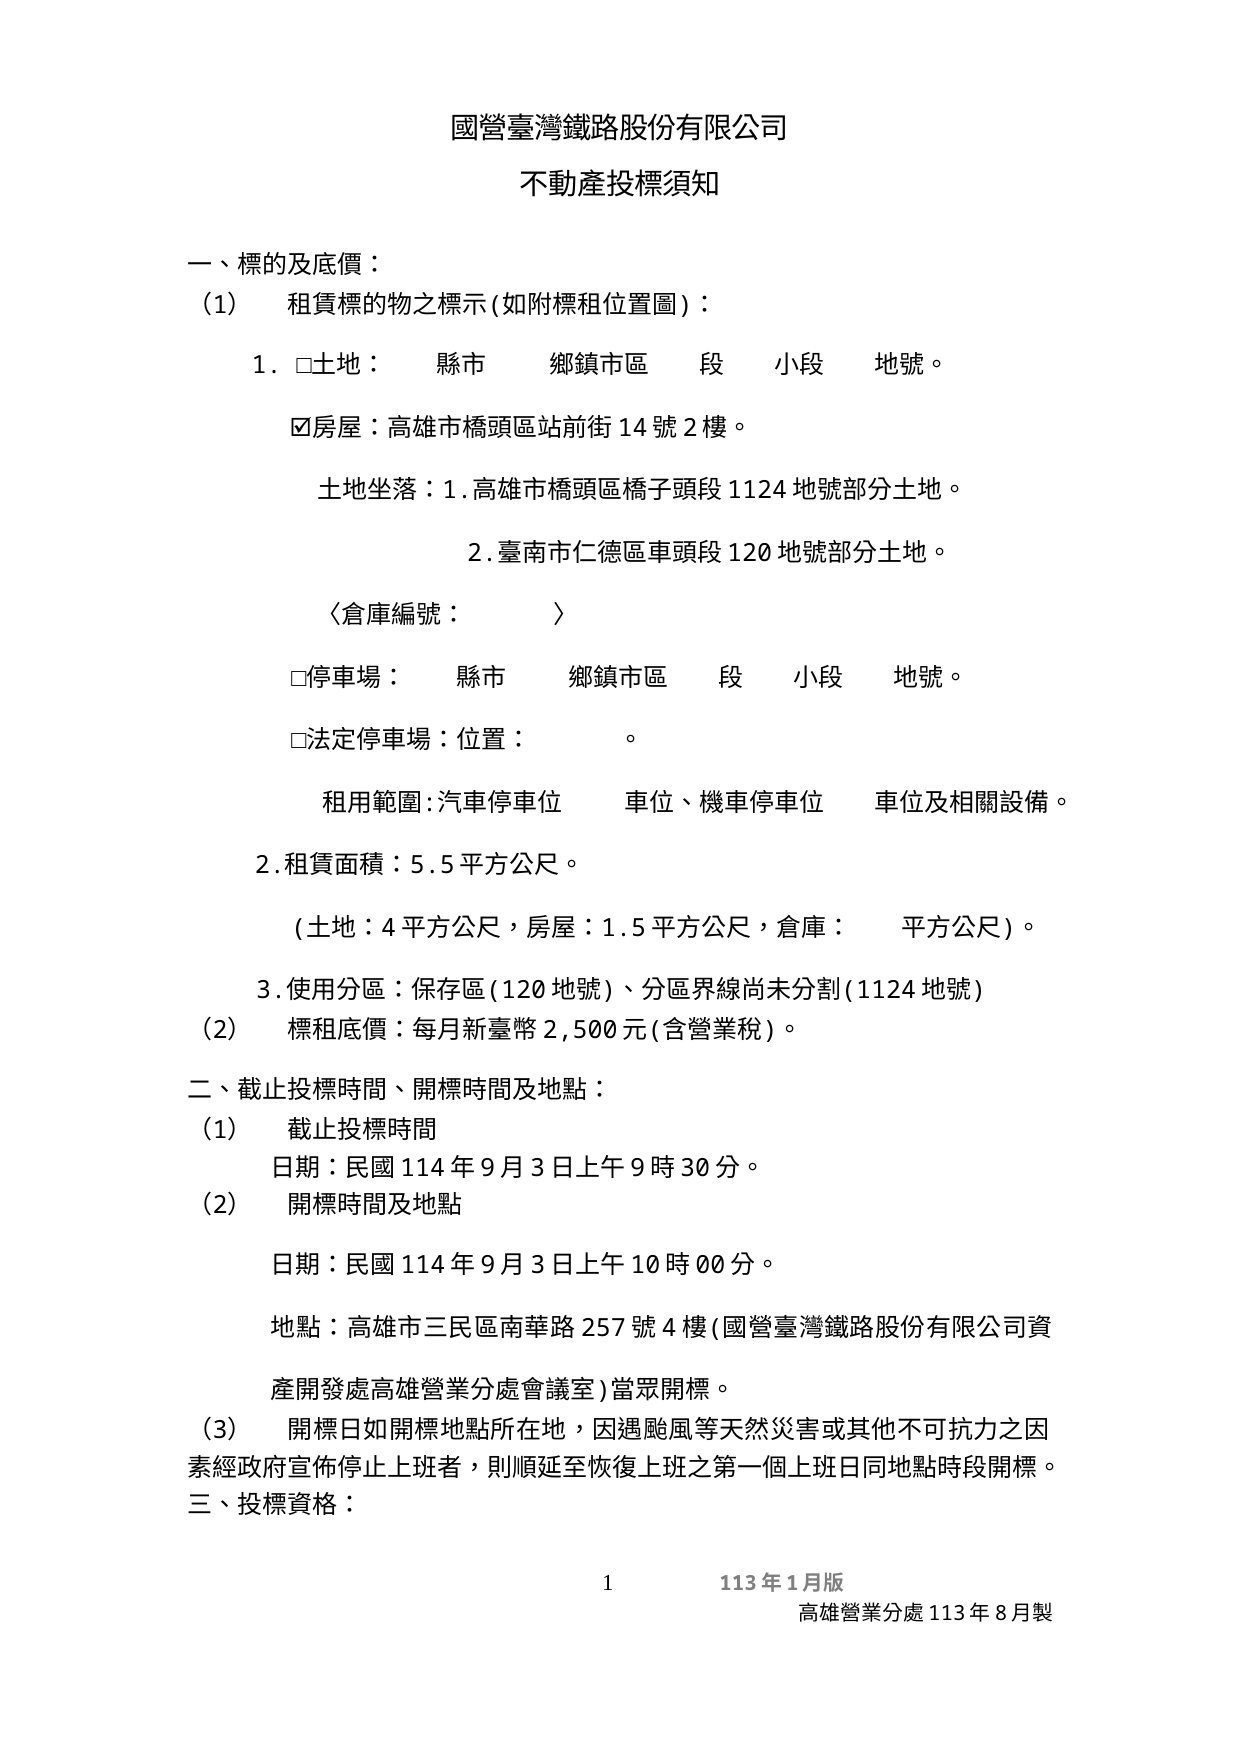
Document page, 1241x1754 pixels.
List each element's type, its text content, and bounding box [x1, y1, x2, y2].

text 不動產投標須知 [187, 165, 1053, 202]
text 1. □土地： 縣市 鄉鎮市區 段 小段 地號。 [251, 321, 1053, 383]
list 開標日如開標地點所在地，因遇颱風等天然災害或其他不可抗力之因素經政府宣佈停止上班者，則順延至恢復上班之第一個上班日同地點時段開標。 [187, 1408, 1051, 1483]
text (土地：4平方公尺，房屋：1.5平方公尺，倉庫： 平方公尺)。 [234, 883, 1053, 946]
text 日期：民國114年9月3日上午9時30分。 [270, 1146, 1051, 1183]
list 標租底價：每月新臺幣2,500元(含營業稅)。 [187, 1008, 1051, 1046]
text 租用範圍:汽車停車位 車位、機車停車位 車位及相關設備。 [320, 758, 1053, 821]
text 日期：民國114年9月3日上午10時00分。 [263, 1221, 1053, 1283]
text 2.臺南市仁德區車頭段120地號部分土地。 [317, 508, 1053, 571]
list 開標時間及地點 [187, 1183, 1051, 1221]
text 國營臺灣鐵路股份有限公司 [187, 108, 1053, 146]
text 二、截止投標時間、開標時間及地點： [187, 1046, 1053, 1108]
text 3.使用分區：保存區(120地號)、分區界線尚未分割(1124地號) [234, 946, 1053, 1008]
text 一、標的及底價： [187, 221, 1053, 283]
text 地點：高雄市三民區南華路257號4樓(國營臺灣鐵路股份有限公司資產開發處高雄營業分處會議室)當眾開標。 [271, 1283, 1053, 1408]
text 2.租賃面積：5.5平方公尺。 [234, 821, 1053, 883]
text 三、投標資格： [187, 1483, 1053, 1521]
text □停車場： 縣市 鄉鎮市區 段 小段 地號。 [291, 633, 1053, 696]
text 〈倉庫編號： 〉 [254, 571, 1053, 633]
list 租賃標的物之標示(如附標租位置圖)： [187, 283, 1051, 321]
text □法定停車場：位置： 。 [252, 696, 1053, 758]
text 土地坐落：1.高雄市橋頭區橋子頭段1124地號部分土地。 [317, 446, 1053, 508]
text 房屋：高雄市橋頭區站前街14號2樓。 [289, 383, 1053, 446]
list 截止投標時間 [187, 1108, 1051, 1146]
